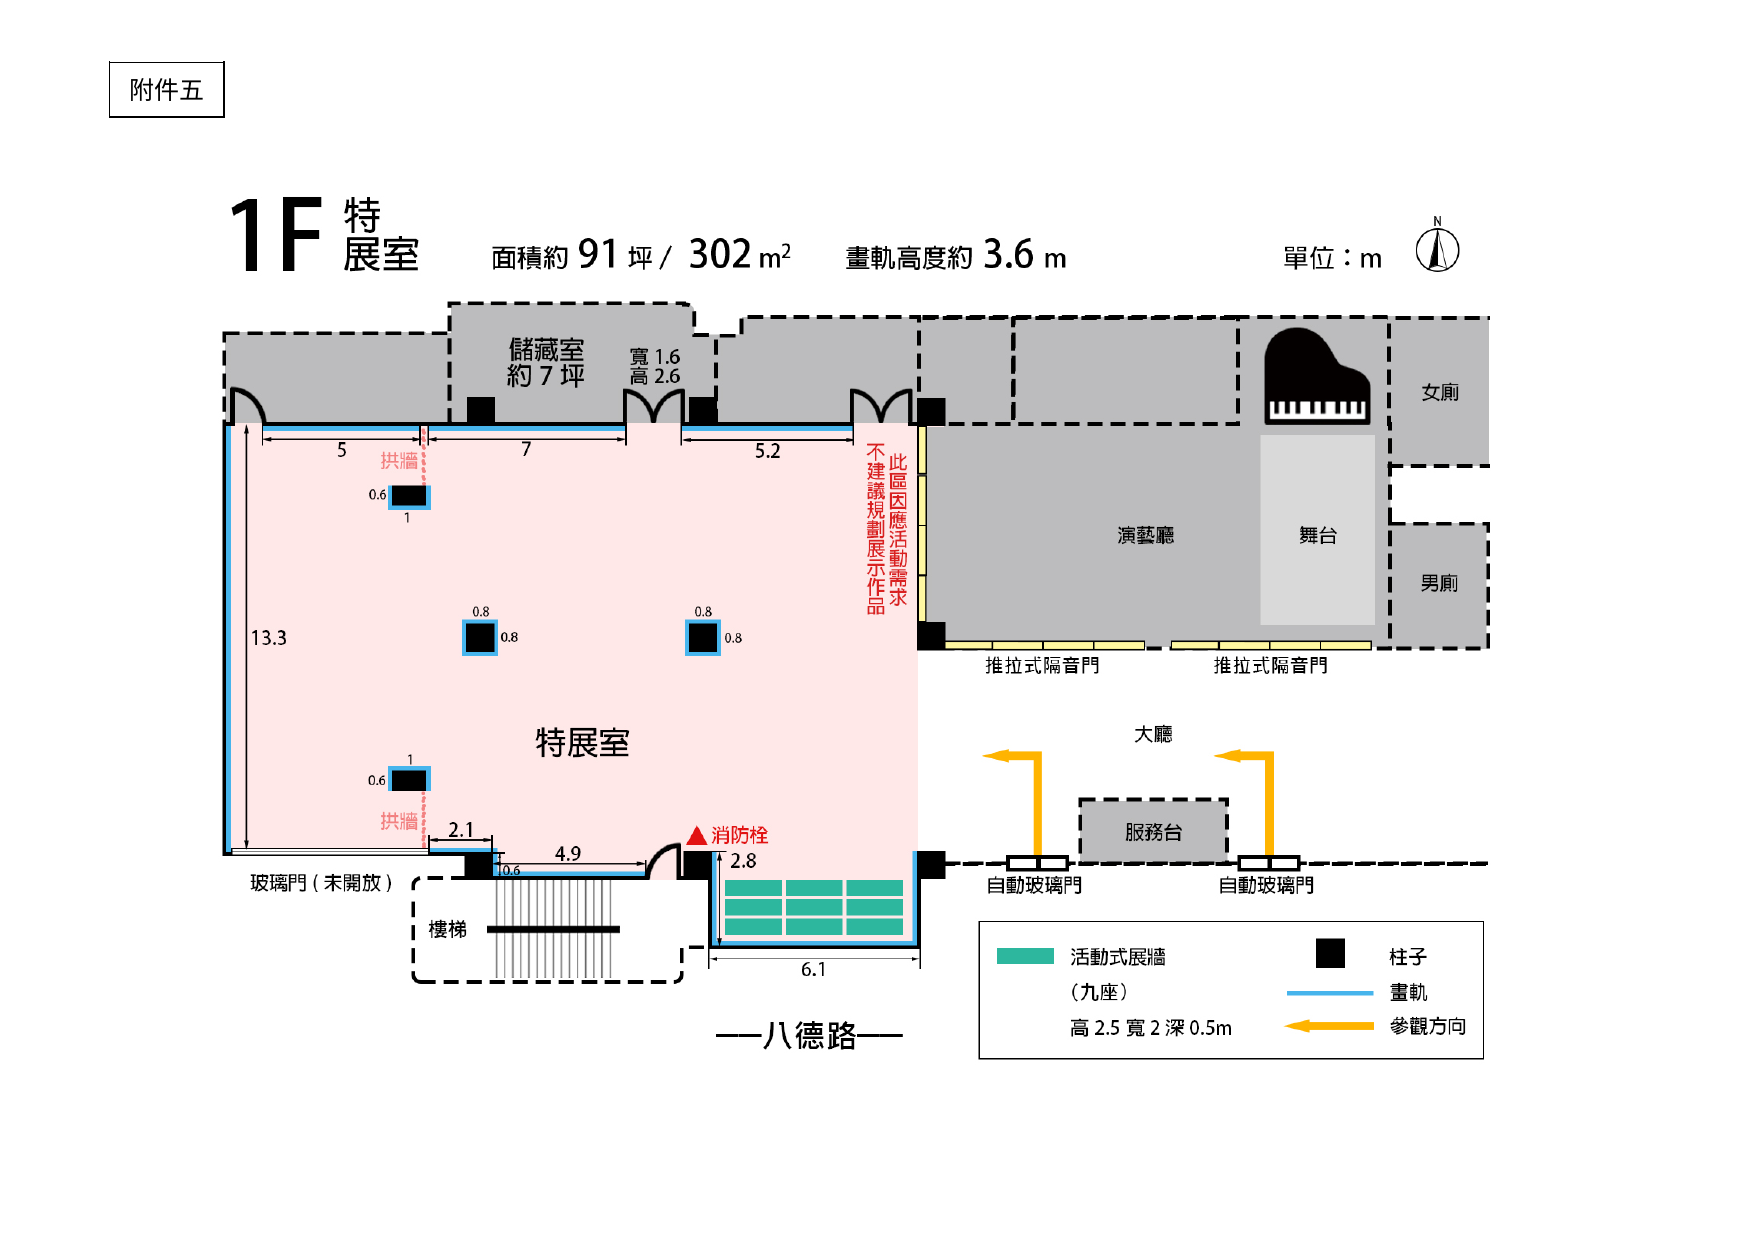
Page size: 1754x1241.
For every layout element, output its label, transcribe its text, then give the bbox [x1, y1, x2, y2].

picture [153, 124, 1561, 1106]
text 附件五 [125, 70, 208, 107]
